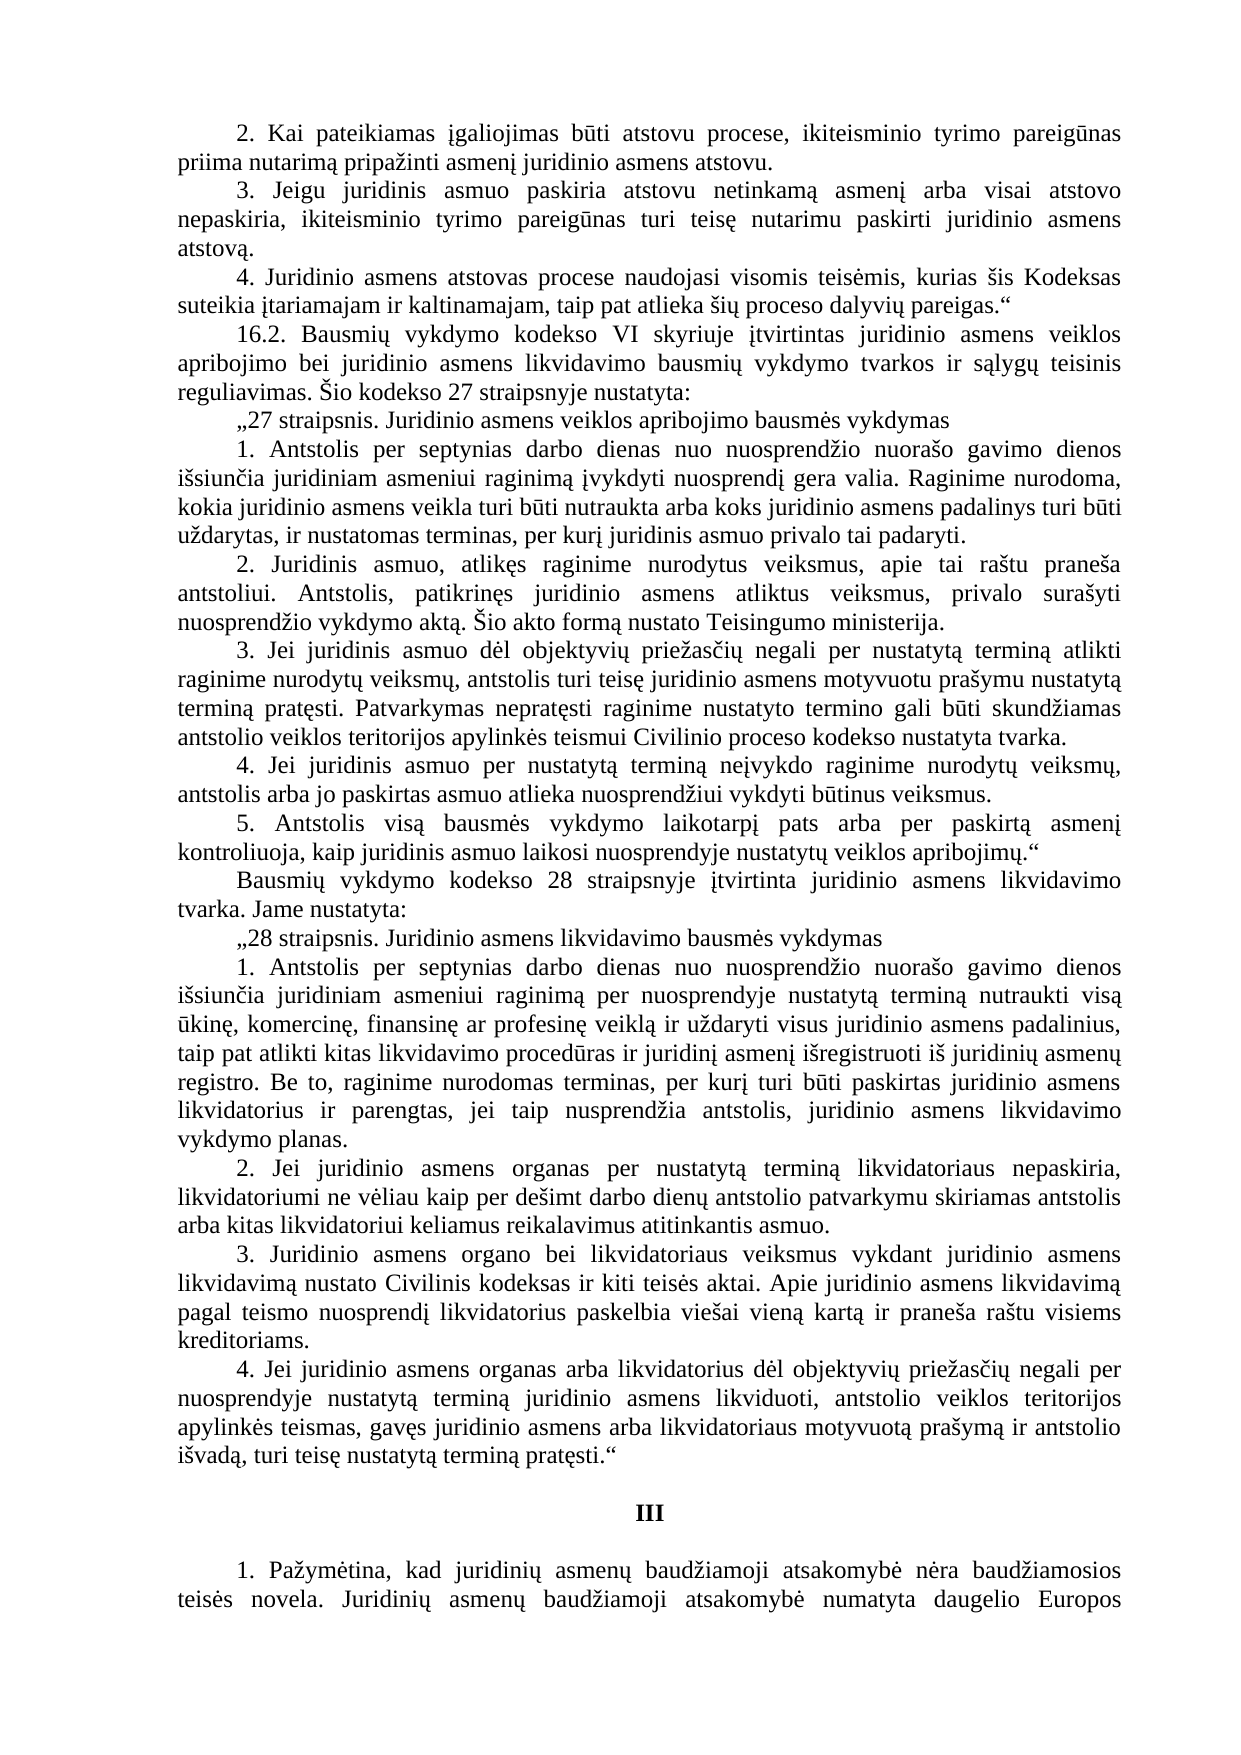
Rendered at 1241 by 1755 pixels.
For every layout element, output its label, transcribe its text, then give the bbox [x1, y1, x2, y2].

text 1. Antstolis per septynias darbo dienas nuo nuosprendžio nuorašo gavimo dienos išsiunčia juridiniam asmeniui raginimą per nuosprendyje nustatytą terminą nutraukti visą ūkinę, komercinę, finansinę ar profesinę veiklą ir uždaryti visus juridinio asmens padalinius, taip pat atlikti kitas likvidavimo procedūras ir juridinį asmenį išregistruoti iš juridinių asmenų registro. Be to, raginime nurodomas terminas, per kurį turi būti paskirtas juridinio asmens likvidatorius ir parengtas, jei taip nusprendžia antstolis, juridinio asmens likvidavimo vykdymo planas. [177, 952, 1122, 1153]
text 2. Juridinis asmuo, atlikęs raginime nurodytus veiksmus, apie tai raštu praneša antstoliui. Antstolis, patikrinęs juridinio asmens atliktus veiksmus, privalo surašyti nuosprendžio vykdymo aktą. Šio akto formą nustato Teisingumo ministerija. [177, 549, 1122, 636]
text 1. Antstolis per septynias darbo dienas nuo nuosprendžio nuorašo gavimo dienos išsiunčia juridiniam asmeniui raginimą įvykdyti nuosprendį gera valia. Raginime nurodoma, kokia juridinio asmens veikla turi būti nutraukta arba koks juridinio asmens padalinys turi būti uždarytas, ir nustatomas terminas, per kurį juridinis asmuo privalo tai padaryti. [177, 434, 1122, 549]
text Bausmių vykdymo kodekso 28 straipsnyje įtvirtinta juridinio asmens likvidavimo tvarka. Jame nustatyta: [177, 866, 1122, 923]
text 3. Juridinio asmens organo bei likvidatoriaus veiksmus vykdant juridinio asmens likvidavimą nustato Civilinis kodeksas ir kiti teisės aktai. Apie juridinio asmens likvidavimą pagal teismo nuosprendį likvidatorius paskelbia viešai vieną kartą ir praneša raštu visiems kreditoriams. [177, 1239, 1122, 1354]
text 16.2. Bausmių vykdymo kodekso VI skyriuje įtvirtintas juridinio asmens veiklos apribojimo bei juridinio asmens likvidavimo bausmių vykdymo tvarkos ir sąlygų teisinis reguliavimas. Šio kodekso 27 straipsnyje nustatyta: [177, 319, 1122, 406]
text 4. Juridinio asmens atstovas procese naudojasi visomis teisėmis, kurias šis Kodeksas suteikia įtariamajam ir kaltinamajam, taip pat atlieka šių proceso dalyvių pareigas.“ [177, 262, 1122, 319]
text 5. Antstolis visą bausmės vykdymo laikotarpį pats arba per paskirtą asmenį kontroliuoja, kaip juridinis asmuo laikosi nuosprendyje nustatytų veiklos apribojimų.“ [177, 808, 1122, 866]
text 1. Pažymėtina, kad juridinių asmenų baudžiamoji atsakomybė nėra baudžiamosios teisės novela. Juridinių asmenų baudžiamoji atsakomybė numatyta daugelio Europos [177, 1556, 1122, 1613]
text 2. Kai pateikiamas įgaliojimas būti atstovu procese, ikiteisminio tyrimo pareigūnas priima nutarimą pripažinti asmenį juridinio asmens atstovu. [177, 118, 1122, 176]
text 4. Jei juridinio asmens organas arba likvidatorius dėl objektyvių priežasčių negali per nuosprendyje nustatytą terminą juridinio asmens likviduoti, antstolio veiklos teritorijos apylinkės teismas, gavęs juridinio asmens arba likvidatoriaus motyvuotą prašymą ir antstolio išvadą, turi teisę nustatytą terminą pratęsti.“ [177, 1354, 1122, 1469]
text 2. Jei juridinio asmens organas per nustatytą terminą likvidatoriaus nepaskiria, likvidatoriumi ne vėliau kaip per dešimt darbo dienų antstolio patvarkymu skiriamas antstolis arba kitas likvidatoriui keliamus reikalavimus atitinkantis asmuo. [177, 1153, 1122, 1239]
text III [177, 1498, 1122, 1527]
text 4. Jei juridinis asmuo per nustatytą terminą neįvykdo raginime nurodytų veiksmų, antstolis arba jo paskirtas asmuo atlieka nuosprendžiui vykdyti būtinus veiksmus. [177, 751, 1122, 808]
text 3. Jei juridinis asmuo dėl objektyvių priežasčių negali per nustatytą terminą atlikti raginime nurodytų veiksmų, antstolis turi teisę juridinio asmens motyvuotu prašymu nustatytą terminą pratęsti. Patvarkymas nepratęsti raginime nustatyto termino gali būti skundžiamas antstolio veiklos teritorijos apylinkės teismui Civilinio proceso kodekso nustatyta tvarka. [177, 636, 1122, 751]
text „28 straipsnis. Juridinio asmens likvidavimo bausmės vykdymas [177, 923, 1122, 952]
text „27 straipsnis. Juridinio asmens veiklos apribojimo bausmės vykdymas [177, 406, 1122, 434]
text 3. Jeigu juridinis asmuo paskiria atstovu netinkamą asmenį arba visai atstovo nepaskiria, ikiteisminio tyrimo pareigūnas turi teisę nutarimu paskirti juridinio asmens atstovą. [177, 176, 1122, 262]
